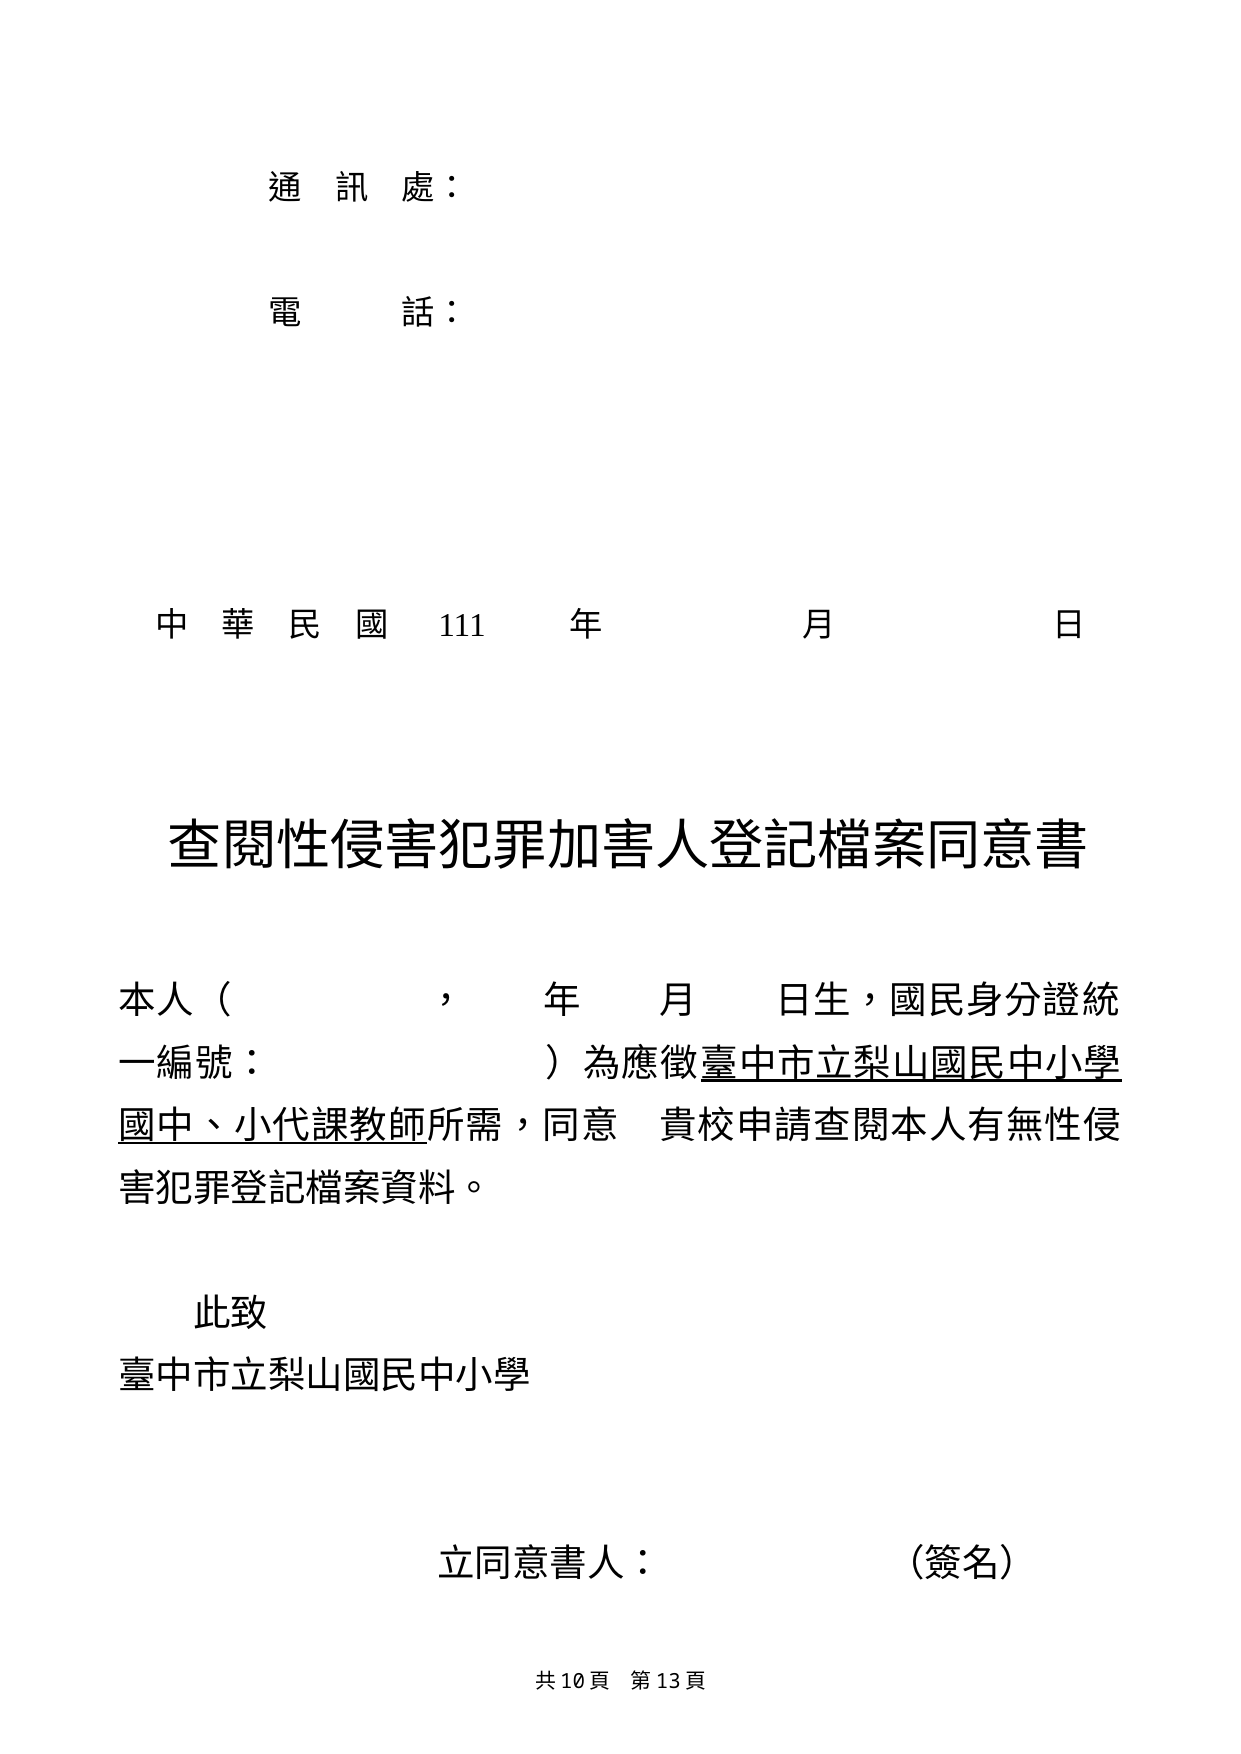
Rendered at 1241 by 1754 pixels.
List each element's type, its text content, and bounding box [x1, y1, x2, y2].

text 此致 [118, 1268, 1122, 1331]
text 本人（ ， 年 月 日生，國民身分證統一編號： ）為應徵臺中市立梨山國民中小學國中、小代課教師所需，同意 貴校申請查閱本人有無性侵害犯罪登記檔案資料。 [118, 956, 1122, 1206]
text 電 話： [118, 268, 1122, 331]
text 查閱性侵害犯罪加害人登記檔案同意書 [118, 768, 1138, 893]
text 中 華 民 國 111 年 月 日 [118, 581, 1122, 643]
text 立同意書人： （簽名） [118, 1518, 1122, 1581]
text 臺中市立梨山國民中小學 [118, 1331, 1122, 1393]
text 通 訊 處： [118, 143, 1122, 206]
